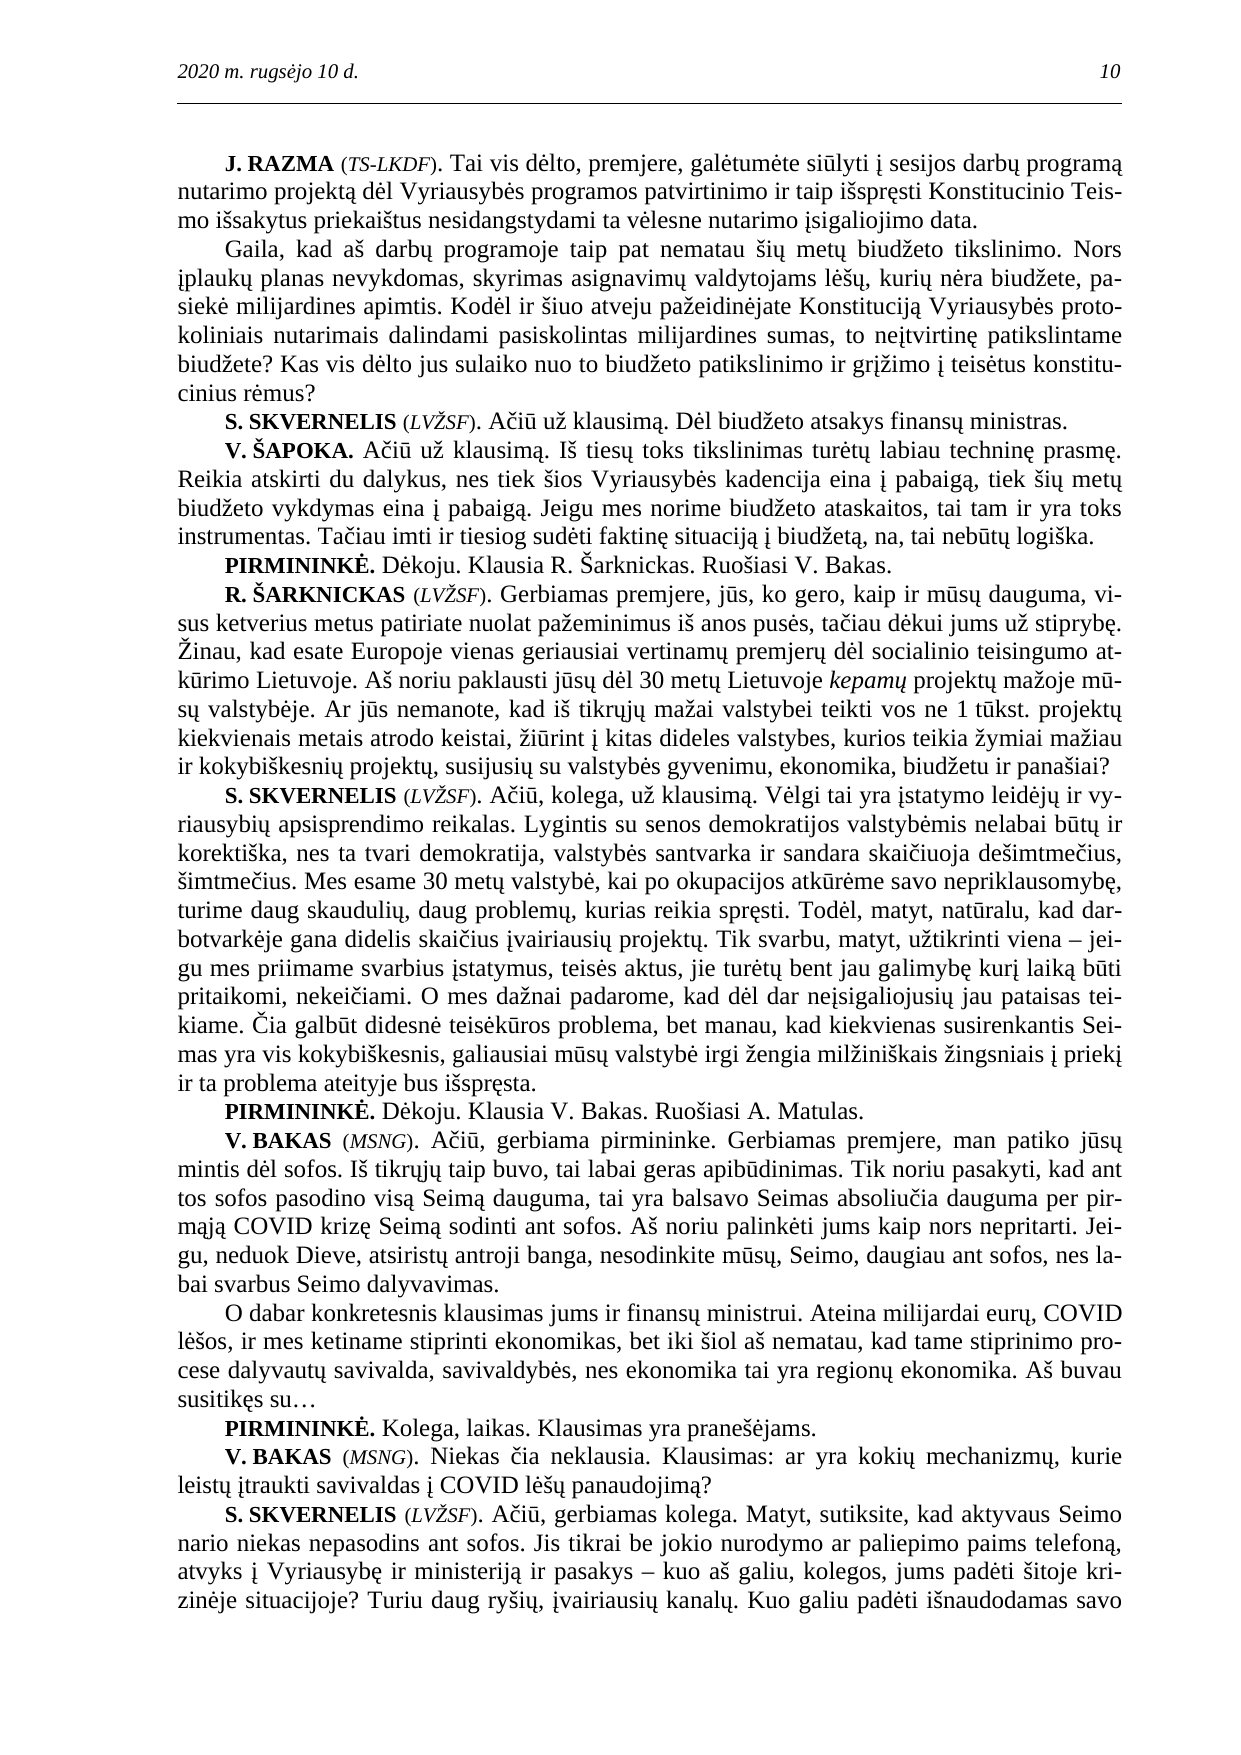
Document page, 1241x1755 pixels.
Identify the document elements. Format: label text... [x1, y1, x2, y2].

text S. SKVERNELIS (LVŽSF). Ačiū, ko­le­ga, už klau­si­mą. Vėl­gi tai yra įsta­ty­mo lei­dė­jų ir vy­riau­sy­bių ap­si­spren­di­mo rei­ka­las. Ly­gin­tis su se­nos de­mo­kra­tijos vals­ty­bė­mis ne­la­bai bū­tų ir ko­rek­tiš­ka, nes ta tva­ri de­mo­kra­tija, vals­ty­bės san­tvar­ka ir san­da­ra skai­čiuo­ja de­šimt­me­čius, šimt­me­čius. Mes esa­me 30 me­tų vals­ty­bė, kai po oku­pa­ci­jos at­kū­rė­me sa­vo ne­pri­klau­so­my­bę, tu­ri­me daug skau­du­lių, daug pro­ble­mų, ku­rias rei­kia spręs­ti. To­dėl, ma­tyt, na­tū­ra­lu, kad dar­bo­tvarkėje ga­na di­de­lis skai­čius įvai­riau­sių pro­jek­tų. Tik svar­bu, ma­tyt, už­tik­rin­ti vie­na – jei­gu mes pri­ima­me svar­bius įsta­ty­mus, tei­sės ak­tus, jie tu­rė­tų bent jau ga­li­my­bę ku­rį lai­ką bū­ti pri­tai­ko­mi, ne­kei­čia­mi. O mes daž­nai pa­da­ro­me, kad dėl dar ne­įsi­ga­lio­ju­sių jau pa­tai­sas tei­kia­me. Čia gal­būt di­des­nė tei­sė­kū­ros pro­ble­ma, bet ma­nau, kad kiek­vie­nas su­si­ren­kan­tis Sei­mas yra vis ko­ky­biš­kes­nis, ga­liau­siai mū­sų vals­ty­bė ir­gi žen­gia mil­ži­niš­kais žings­niais į prie­kį ir ta pro­ble­ma at­ei­ty­je bus iš­spręs­ta. [177, 780, 1122, 1096]
text V. BAKAS (MSNG). Ačiū, ger­bia­ma pir­mi­nin­ke. Ger­bia­mas prem­je­re, man pa­ti­ko jū­sų min­tis dėl so­fos. Iš tik­rų­jų taip bu­vo, tai la­bai ge­ras api­bū­di­ni­mas. Tik no­riu pa­sa­ky­ti, kad ant tos so­fos pa­so­di­no vi­są Sei­mą dau­gu­ma, tai yra bal­sa­vo Sei­mas ab­so­liu­čia dau­gu­ma per pir­mą­ją COVID kri­zę Sei­mą so­din­ti ant so­fos. Aš no­riu pa­lin­kė­ti jums kaip nors ne­pri­tar­ti. Jei­gu, ne­duok Die­ve, at­si­ris­tų ant­ro­ji ban­ga, ne­so­din­ki­te mū­sų, Sei­mo, dau­giau ant so­fos, nes la­bai svar­bus Sei­mo da­ly­va­vi­mas. [177, 1125, 1122, 1298]
text R. ŠARKNICKAS (LVŽSF). Ger­bia­mas prem­je­re, jūs, ko ge­ro, kaip ir mū­sų dau­gu­ma, vi­sus ket­ve­rius me­tus pa­ti­ria­te nuo­lat pa­že­mi­ni­mus iš anos pu­sės, ta­čiau dė­kui jums už stip­ry­bę. Ži­nau, kad esa­te Eu­ro­po­je vie­nas ge­riau­siai ver­ti­na­mų prem­je­rų dėl so­cia­li­nio tei­sin­gu­mo at­kū­ri­mo Lie­tu­vo­je. Aš no­riu pa­klaus­ti jū­sų dėl 30 me­tų Lie­tu­vo­je ke­pa­mų pro­jek­tų ma­žo­je mū­sų vals­ty­bė­je. Ar jūs ne­ma­no­te, kad iš tik­rų­jų ma­žai vals­ty­bei teik­ti vos ne 1 tūkst. pro­jek­tų kiek­vie­nais me­tais at­ro­do keis­tai, žiū­rint į ki­tas di­de­les vals­ty­bes, ku­rios tei­kia žy­miai ma­žiau ir ko­ky­biš­kes­nių pro­jek­tų, su­si­ju­sių su vals­ty­bės gy­ve­ni­mu, eko­no­mi­ka, biu­dže­tu ir pa­na­šiai? [177, 579, 1122, 780]
text S. SKVERNELIS (LVŽSF). Ačiū už klau­si­mą. Dėl biu­dže­to at­sa­kys fi­nan­sų mi­nist­ras. [177, 406, 1122, 435]
text S. SKVERNELIS (LVŽSF). Ačiū, ger­bia­mas ko­le­ga. Ma­tyt, su­tik­si­te, kad ak­ty­vaus Sei­mo na­rio nie­kas ne­pa­so­dins ant so­fos. Jis tik­rai be jo­kio nu­ro­dy­mo ar pa­lie­pi­mo paims te­le­fo­ną, at­vyks į Vy­riau­sy­bę ir mi­nis­te­ri­ją ir pa­sa­kys – kuo aš ga­liu, ko­le­gos, jums pa­dė­ti ši­to­je kri­zinė­je si­tu­a­ci­jo­je? Tu­riu daug ry­šių, įvai­riau­sių ka­na­lų. Kuo ga­liu pa­dė­ti iš­nau­do­da­mas sa­vo [177, 1499, 1122, 1614]
text O da­bar kon­kre­tes­nis klau­si­mas jums ir fi­nan­sų mi­nist­rui. At­ei­na mi­li­jar­dai eu­rų, COVID lė­šos, ir mes ke­ti­na­me stip­rin­ti eko­no­mi­kas, bet iki šiol aš ne­ma­tau, kad ta­me stip­ri­ni­mo pro­ce­se da­ly­vau­tų sa­vi­val­da, sa­vi­val­dy­bės, nes eko­no­mi­ka tai yra re­gio­nų eko­no­mi­ka. Aš bu­vau su­si­ti­kęs su… [177, 1298, 1122, 1413]
text Gai­la, kad aš dar­bų pro­gra­mo­je taip pat ne­ma­tau šių me­tų biu­dže­to tiks­li­ni­mo. Nors įplau­kų pla­nas ne­vyk­do­mas, sky­ri­mas asig­na­vi­mų val­dy­to­jams lė­šų, ku­rių nė­ra biu­dže­te, pa­sie­kė mi­li­jar­di­nes ap­im­tis. Ko­dėl ir šiuo at­ve­ju pa­žei­di­nė­ja­te Kon­sti­tu­ci­ją Vy­riau­sy­bės pro­to­ko­li­niais nu­ta­ri­mais da­lin­da­mi pa­si­sko­lin­tas mi­li­jar­di­nes su­mas, to ne­įtvir­ti­nę pa­tiks­lin­ta­me biu­dže­te? Kas vis dėl­to jus su­lai­ko nuo to biu­dže­to pa­tiks­li­ni­mo ir grį­ži­mo į tei­sė­tus kon­sti­tu­ci­nius rė­mus? [177, 234, 1122, 406]
text PIRMININKĖ. Ko­le­ga, lai­kas. Klau­si­mas yra pra­ne­šė­jams. [177, 1413, 1122, 1441]
text J. RAZMA (TS-LKDF). Tai vis dėl­to, prem­je­re, ga­lė­tu­mė­te siū­ly­ti į se­si­jos dar­bų pro­gra­mą nu­ta­ri­mo pro­jek­tą dėl Vy­riau­sy­bės pro­gra­mos pa­tvir­ti­ni­mo ir taip iš­spręs­ti Kon­sti­tu­ci­nio Teis­mo iš­sa­ky­tus prie­kaiš­tus ne­si­dangs­ty­da­mi ta vė­les­ne nu­ta­ri­mo įsi­ga­lio­ji­mo da­ta. [177, 148, 1122, 234]
text PIRMININKĖ. Dė­ko­ju. Klau­sia V. Ba­kas. Ruo­šia­si A. Ma­tu­las. [177, 1096, 1122, 1125]
text V. ŠAPOKA. Ačiū už klau­si­mą. Iš tie­sų toks tiks­li­ni­mas tu­rė­tų la­biau tech­ni­nę pras­mę. Rei­kia at­skir­ti du da­ly­kus, nes tiek šios Vy­riau­sy­bės ka­den­ci­ja ei­na į pa­bai­gą, tiek šių me­tų biu­dže­to vyk­dy­mas ei­na į pa­bai­gą. Jei­gu mes no­ri­me biu­dže­to ata­skai­tos, tai tam ir yra toks in­stru­men­tas. Ta­čiau im­ti ir tie­siog su­dė­ti fak­ti­nę si­tu­a­ci­ją į biu­dže­tą, na, tai ne­bū­tų lo­giš­ka. [177, 435, 1122, 550]
text PIRMININKĖ. Dė­ko­ju. Klau­sia R. Šar­knic­kas. Ruo­šia­si V. Ba­kas. [177, 550, 1122, 579]
text V. BAKAS (MSNG). Nie­kas čia ne­klau­sia. Klau­si­mas: ar yra ko­kių me­cha­niz­mų, ku­rie leis­tų įtrauk­ti sa­vi­val­das į COVID lė­šų pa­nau­do­ji­mą? [177, 1441, 1122, 1499]
